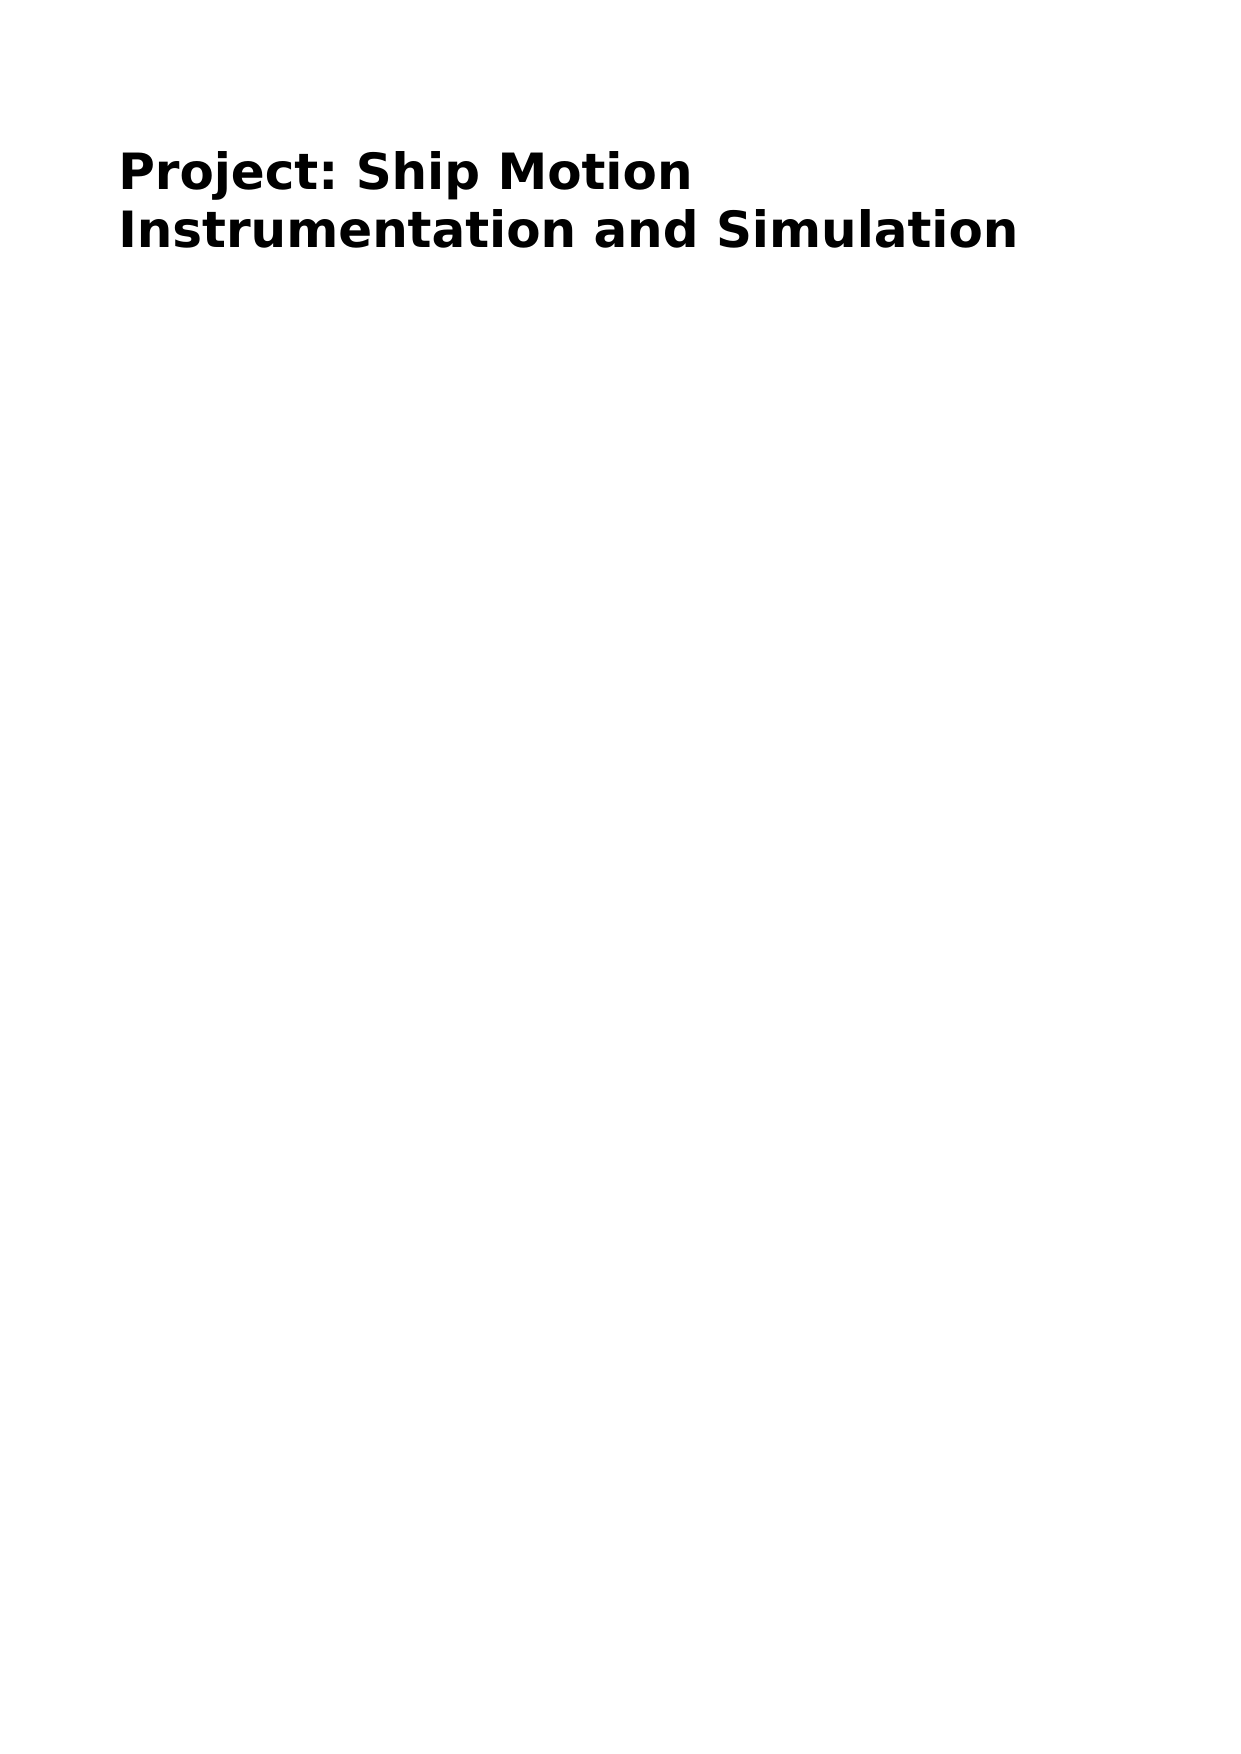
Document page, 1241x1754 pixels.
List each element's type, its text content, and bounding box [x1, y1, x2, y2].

subtitle Project: Ship Motion Instrumentation and Simulation [118, 143, 1122, 259]
